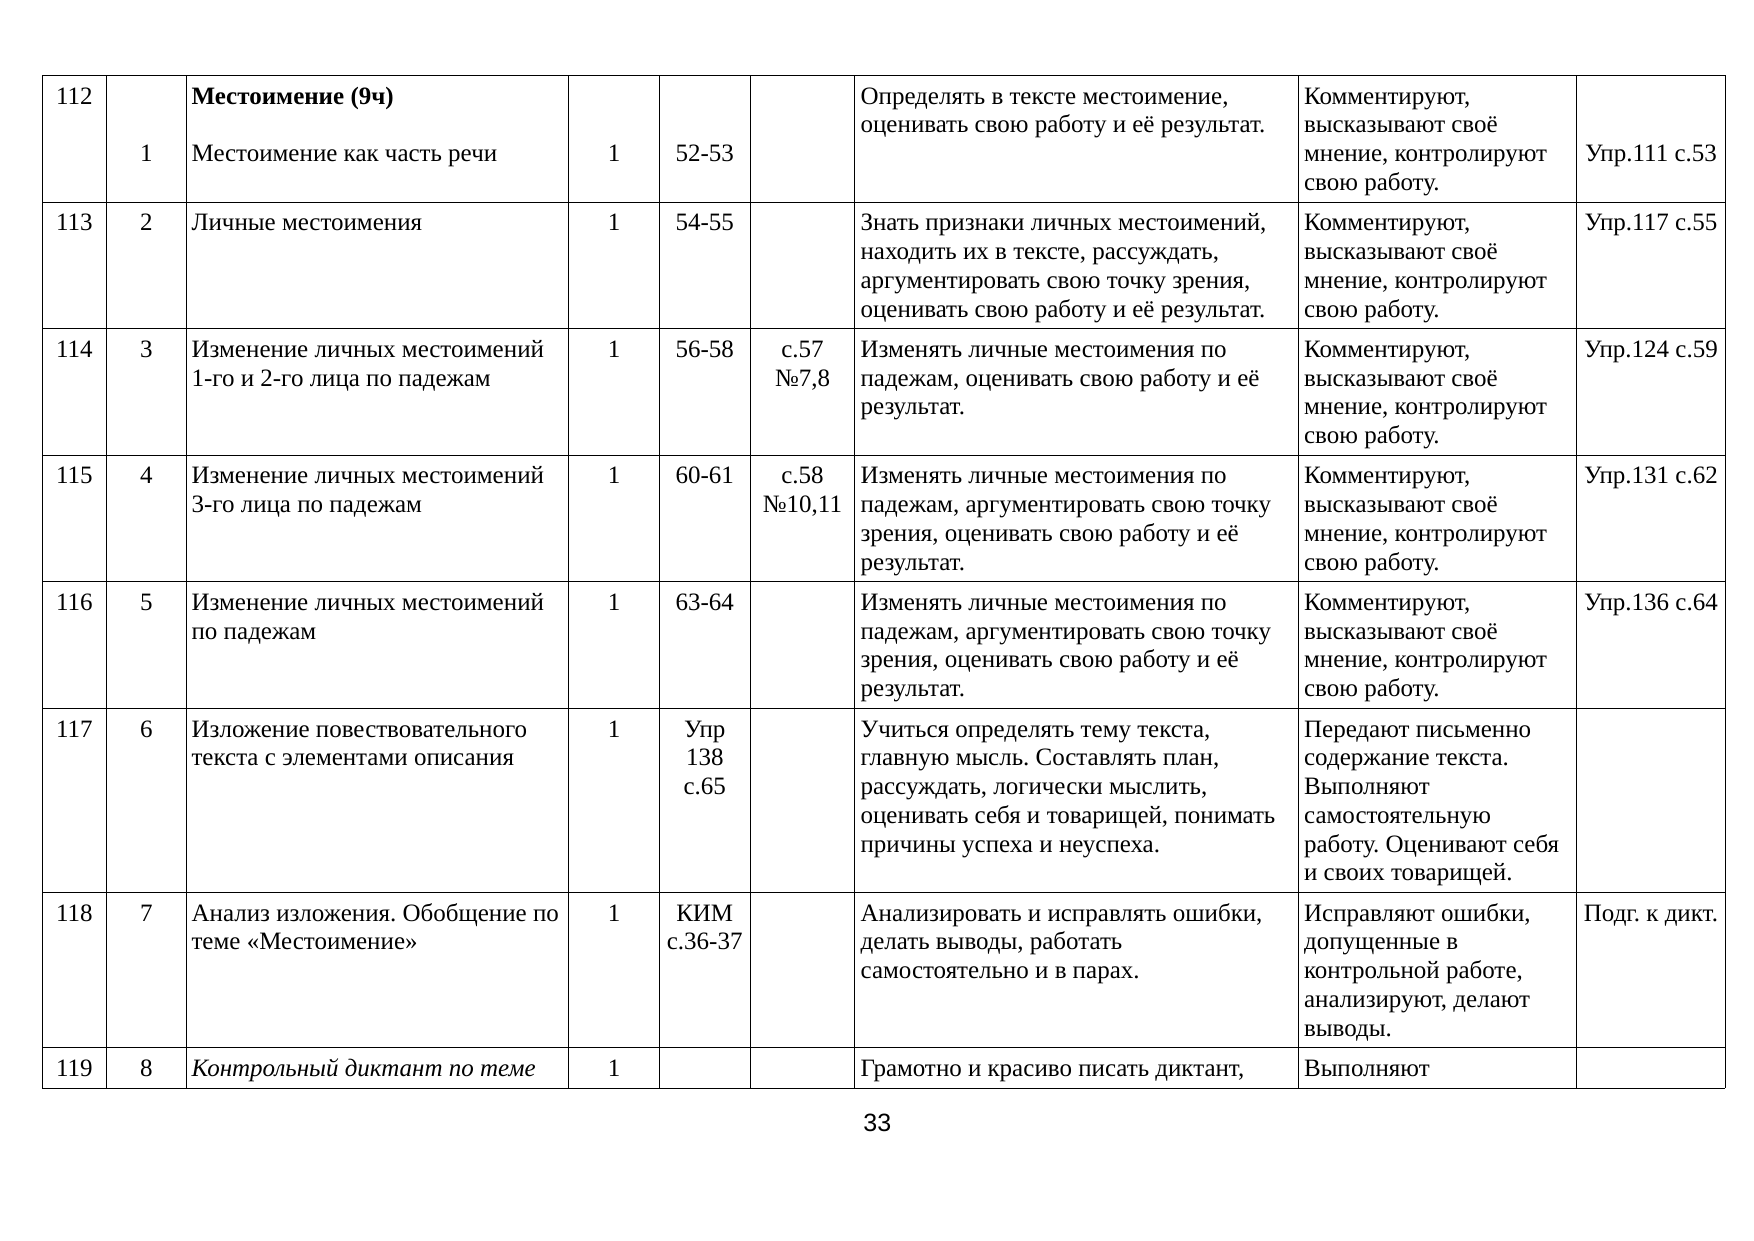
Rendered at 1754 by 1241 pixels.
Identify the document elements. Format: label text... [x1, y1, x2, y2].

table_cell [751, 893, 854, 1047]
table_cell Изменять личные местоимения по падежам, оценивать свою работу и её результат. [855, 329, 1298, 455]
table_cell Контрольный диктант по теме [187, 1048, 568, 1087]
table_cell 1 [569, 582, 659, 708]
table_cell 7 [107, 893, 186, 1047]
table_cell 5 [107, 582, 186, 708]
table_cell 117 [43, 709, 106, 892]
table_cell Местоимение (9ч) Местоимение как часть речи [187, 76, 568, 202]
table_cell Учиться определять тему текста, главную мысль. Составлять план, рассуждать, логически мыслить, оценивать себя и товарищей, понимать причины успеха и неуспеха. [855, 709, 1298, 892]
table_cell Определять в тексте местоимение, оценивать свою работу и её результат. [855, 76, 1298, 202]
table_cell с.57 №7,8 [751, 329, 854, 455]
table_cell 4 [107, 456, 186, 581]
table_cell Комментируют, высказывают своё мнение, контролируют свою работу. [1299, 203, 1576, 328]
table_cell Изменение личных местоимений 3-го лица по падежам [187, 456, 568, 581]
table_cell 3 [107, 329, 186, 455]
table_cell Передают письменно содержание текста. Выполняют самостоятельную работу. Оценивают себя и своих товарищей. [1299, 709, 1576, 892]
table_cell 1 [569, 329, 659, 455]
table_cell [1577, 709, 1725, 892]
table_cell Подг. к дикт. [1577, 893, 1725, 1047]
table_cell 8 [107, 1048, 186, 1087]
table_cell Анализировать и исправлять ошибки, делать выводы, работать самостоятельно и в парах. [855, 893, 1298, 1047]
table_cell [751, 1048, 854, 1087]
table_cell 119 [43, 1048, 106, 1087]
table_cell 1 [569, 76, 659, 202]
table_cell [1577, 1048, 1725, 1087]
table_cell 116 [43, 582, 106, 708]
table_cell 1 [569, 1048, 659, 1087]
table_cell Анализ изложения. Обобщение по теме «Местоимение» [187, 893, 568, 1047]
table_cell Изменять личные местоимения по падежам, аргументировать свою точку зрения, оценивать свою работу и её результат. [855, 456, 1298, 581]
table_cell 115 [43, 456, 106, 581]
table_cell [660, 1048, 750, 1087]
table_cell 112 [43, 76, 106, 202]
table_cell 52-53 [660, 76, 750, 202]
table_cell 1 [569, 709, 659, 892]
table_cell [751, 709, 854, 892]
table_cell 1 [107, 76, 186, 202]
table_cell Упр.111 с.53 [1577, 76, 1725, 202]
table_cell Комментируют, высказывают своё мнение, контролируют свою работу. [1299, 76, 1576, 202]
table_cell КИМ с.36-37 [660, 893, 750, 1047]
table_cell Упр.131 с.62 [1577, 456, 1725, 581]
table_cell [751, 582, 854, 708]
table_cell 63-64 [660, 582, 750, 708]
table_cell 113 [43, 203, 106, 328]
table_cell 2 [107, 203, 186, 328]
table_cell Изложение повествовательного текста с элементами описания [187, 709, 568, 892]
table_cell Выполняют [1299, 1048, 1576, 1087]
table_cell с.58 №10,11 [751, 456, 854, 581]
table_cell Упр.124 с.59 [1577, 329, 1725, 455]
table_cell [751, 76, 854, 202]
table_cell 1 [569, 203, 659, 328]
table_cell Грамотно и красиво писать диктант, [855, 1048, 1298, 1087]
table_cell Изменение личных местоимений 1-го и 2-го лица по падежам [187, 329, 568, 455]
table_cell 56-58 [660, 329, 750, 455]
table_cell [751, 203, 854, 328]
table_cell Комментируют, высказывают своё мнение, контролируют свою работу. [1299, 582, 1576, 708]
table_cell Знать признаки личных местоимений, находить их в тексте, рассуждать, аргументировать свою точку зрения, оценивать свою работу и её результат. [855, 203, 1298, 328]
table_cell Упр.117 с.55 [1577, 203, 1725, 328]
table_cell 6 [107, 709, 186, 892]
table_cell 114 [43, 329, 106, 455]
table_cell Личные местоимения [187, 203, 568, 328]
table_cell Изменение личных местоимений по падежам [187, 582, 568, 708]
table_cell 54-55 [660, 203, 750, 328]
table_cell Упр 138 с.65 [660, 709, 750, 892]
table_cell 60-61 [660, 456, 750, 581]
table_cell Упр.136 с.64 [1577, 582, 1725, 708]
table_cell Комментируют, высказывают своё мнение, контролируют свою работу. [1299, 456, 1576, 581]
table_cell 1 [569, 893, 659, 1047]
table_cell Исправляют ошибки, допущенные в контрольной работе, анализируют, делают выводы. [1299, 893, 1576, 1047]
table_cell 118 [43, 893, 106, 1047]
table_cell 1 [569, 456, 659, 581]
table_cell Изменять личные местоимения по падежам, аргументировать свою точку зрения, оценивать свою работу и её результат. [855, 582, 1298, 708]
table_cell Комментируют, высказывают своё мнение, контролируют свою работу. [1299, 329, 1576, 455]
